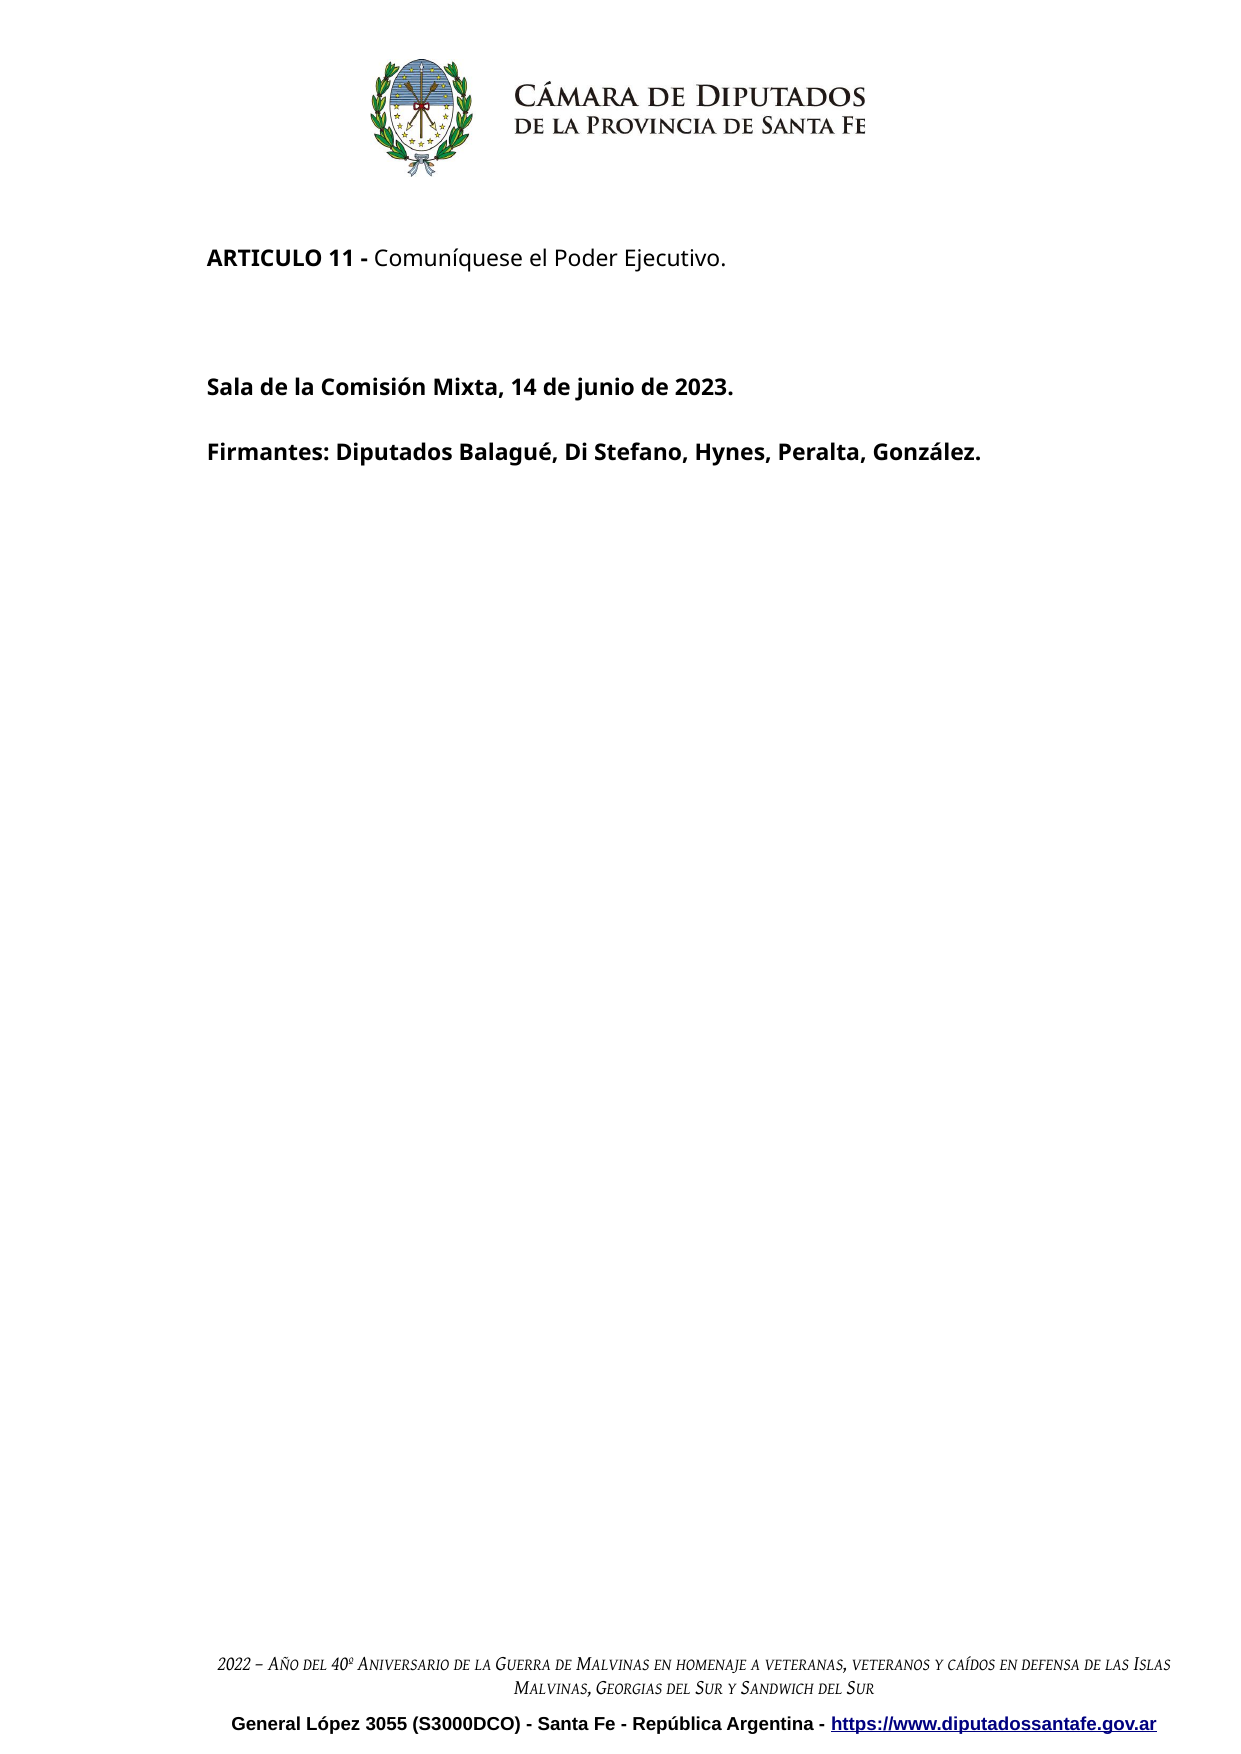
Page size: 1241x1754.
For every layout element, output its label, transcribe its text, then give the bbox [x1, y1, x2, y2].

text ARTICULO 11 - Comuníquese el Poder Ejecutivo. [207, 242, 1181, 273]
picture [370, 59, 866, 181]
text Sala de la Comisión Mixta, 14 de junio de 2023. [207, 371, 1181, 403]
text Firmantes: Diputados Balagué, Di Stefano, Hynes, Peralta, González. [207, 436, 1181, 467]
